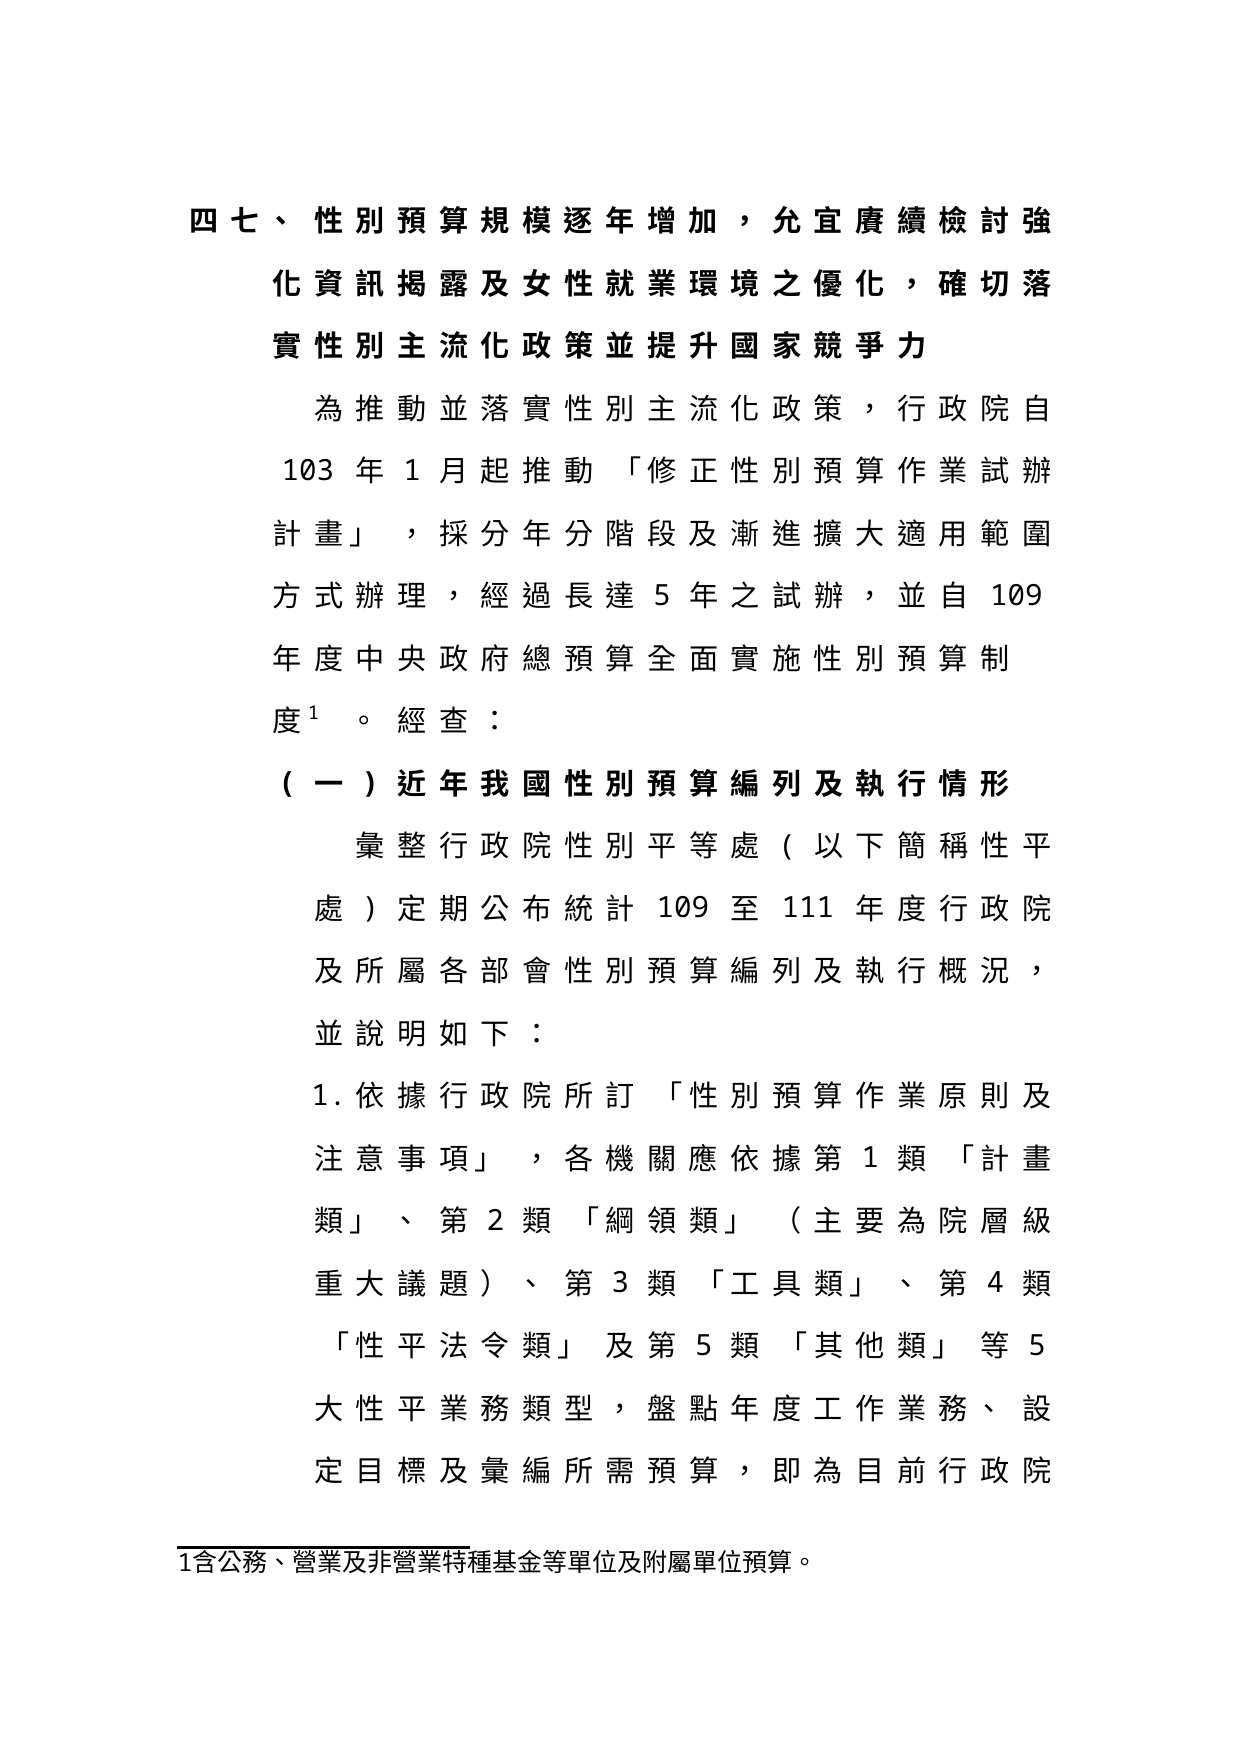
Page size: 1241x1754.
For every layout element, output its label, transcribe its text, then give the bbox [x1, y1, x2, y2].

text 含公務、營業及非營業特種基金等單位及附屬單位預算。 [177, 1548, 1063, 1577]
text 1.依據行政院所訂「性別預算作業原則及注意事項」，各機關應依據第1類「計畫類」、第2類「綱領類」（主要為院層級重大議題）、第3類「工具類」、第4類「性平法令類」及第5類「其他類」等5大性平業務類型，盤點年度工作業務、設定目標及彙編所需預算，即為目前行政院所統整之性別預算。 [271, 1052, 1058, 1490]
text 四七、性別預算規模逐年增加，允宜賡續檢討強化資訊揭露及女性就業環境之優化，確切落實性別主流化政策並提升國家競爭力 [183, 177, 1058, 365]
text 彙整行政院性別平等處(以下簡稱性平處)定期公布統計109至111年度行政院及所屬各部會性別預算編列及執行概況，並說明如下： [271, 802, 1058, 1052]
text 為推動並落實性別主流化政策，行政院自103年1月起推動「修正性別預算作業試辦計畫」，採分年分階段及漸進擴大適用範圍方式辦理，經過長達5年之試辦，並自109年度中央政府總預算全面實施性別預算制度。經查： [242, 365, 1058, 740]
text (一)近年我國性別預算編列及執行情形 [242, 740, 1058, 802]
